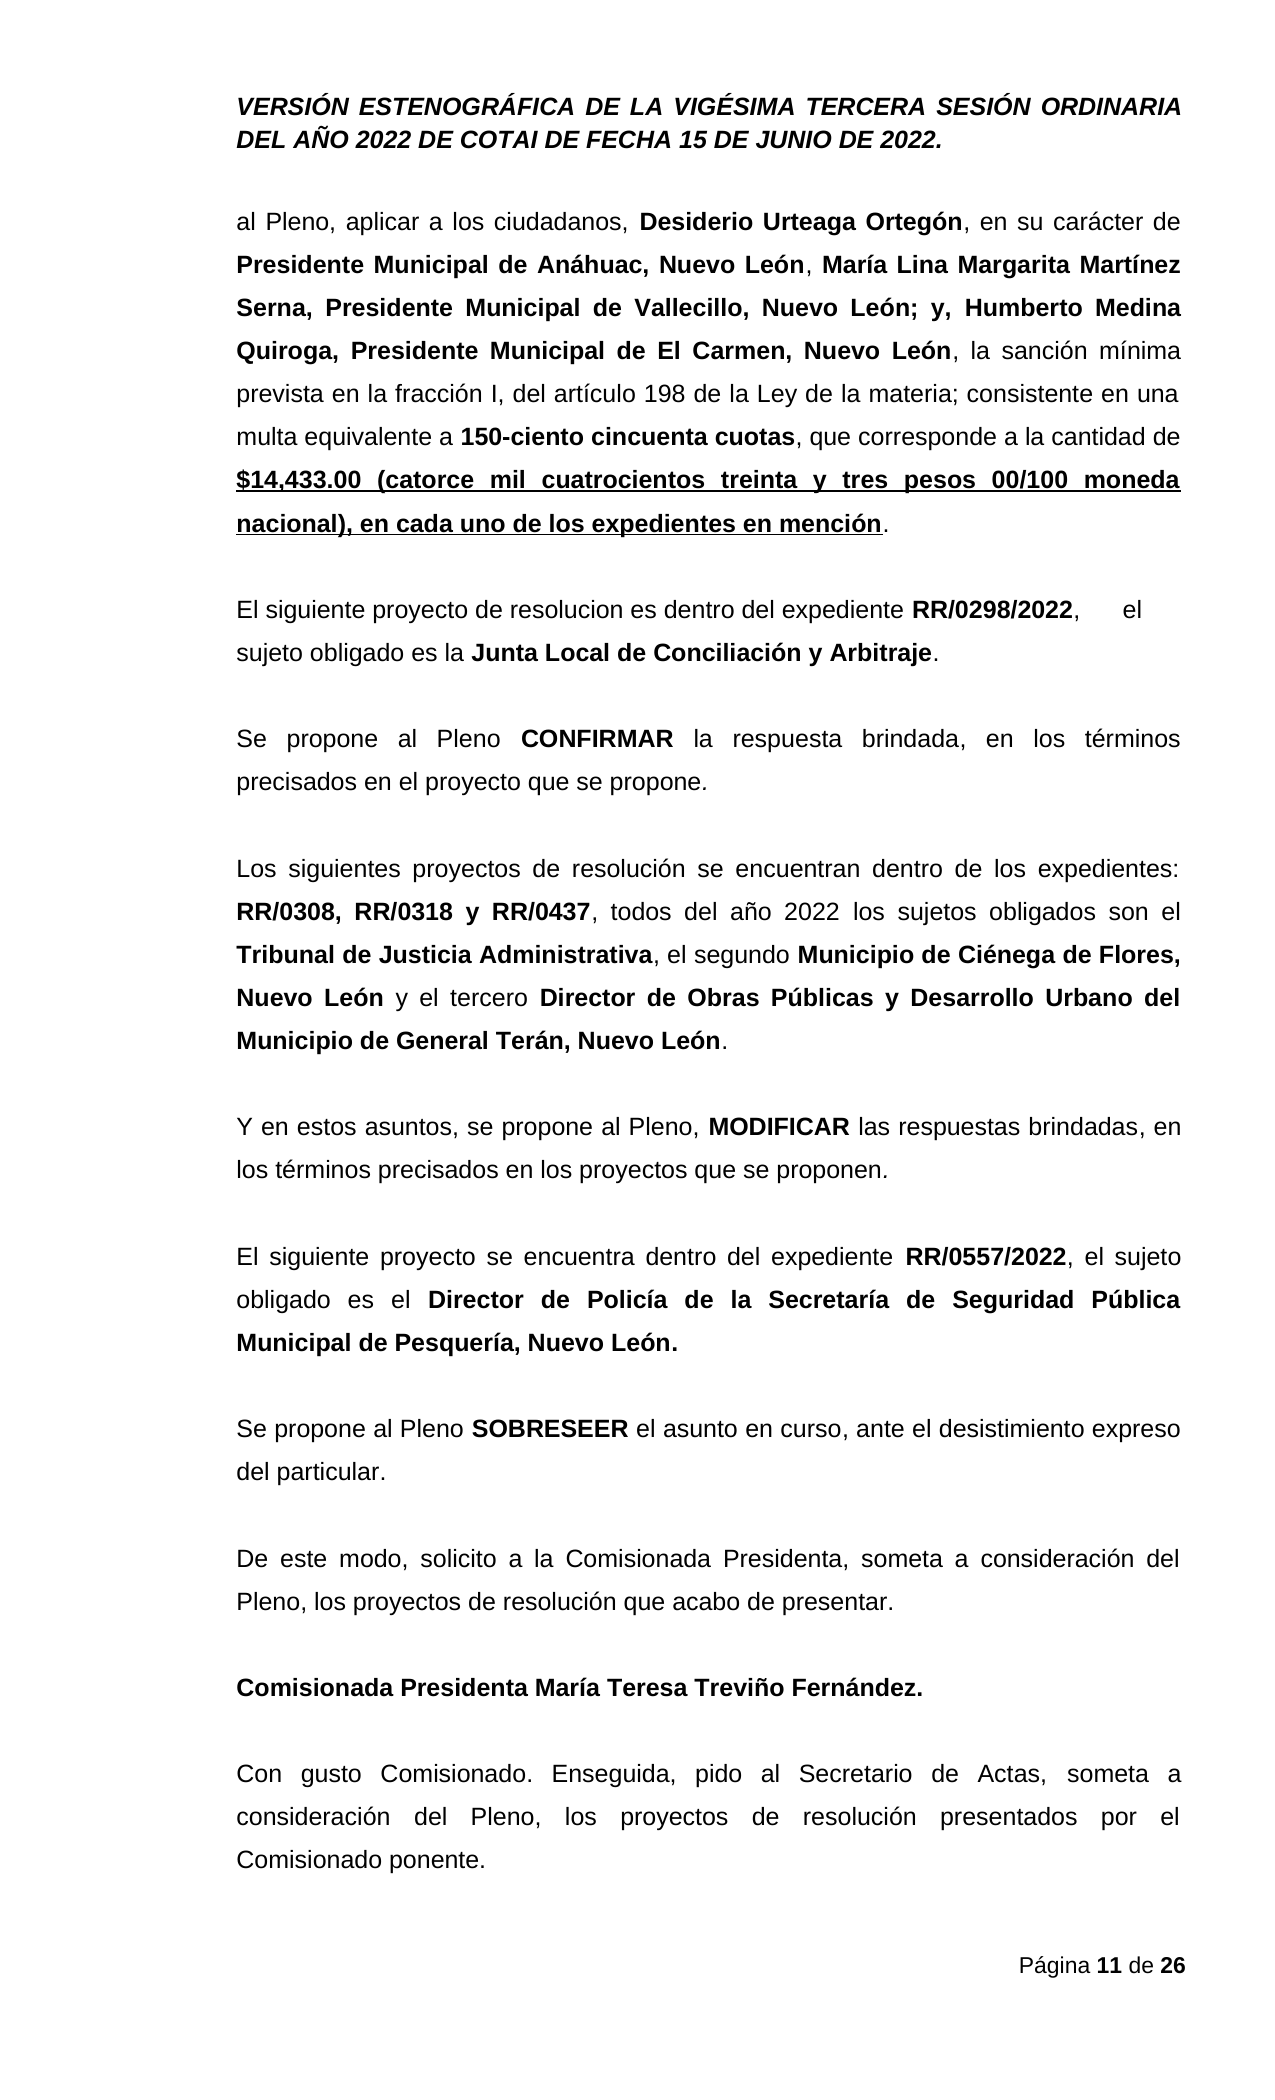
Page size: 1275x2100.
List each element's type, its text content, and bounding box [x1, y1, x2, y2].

text al Pleno, aplicar a los ciudadanos, Desiderio Urteaga Ortegón, en su carácter de Presidente Municipal de Anáhuac, Nuevo León, María Lina Margarita Martínez Serna, Presidente Municipal de Vallecillo, Nuevo León; y, Humberto Medina Quiroga, Presidente Municipal de El Carmen, Nuevo León, la sanción mínima prevista en la fracción I, del artículo 198 de la Ley de la materia; consistente en una multa equivalente a 150-ciento cincuenta cuotas, que corresponde a la cantidad de $14,433.00 (catorce mil cuatrocientos treinta y tres pesos 00/100 moneda [236, 207, 1181, 490]
text Se propone al Pleno CONFIRMAR la respuesta brindada, en los términos precisados en el proyecto que se propone. [236, 724, 1181, 796]
text Comisionada Presidenta María Teresa Treviño Fernández. [236, 1673, 1181, 1702]
text Y en estos asuntos, se propone al Pleno, MODIFICAR las respuestas brindadas, en los términos precisados en los proyectos que se proponen. [236, 1112, 1181, 1184]
text Con gusto Comisionado. Enseguida, pido al Secretario de Actas, someta a consideración del Pleno, los proyectos de resolución presentados por el Comisionado ponente. [236, 1759, 1181, 1874]
text Se propone al Pleno SOBRESEER el asunto en curso, ante el desistimiento expreso del particular. [236, 1414, 1181, 1486]
text El siguiente proyecto se encuentra dentro del expediente RR/0557/2022, el sujeto obligado es el Director de Policía de la Secretaría de Seguridad Pública Municipal de Pesquería, Nuevo León. [236, 1242, 1181, 1357]
text nacional), en cada uno de los expedientes en mención. [236, 492, 1181, 537]
text El siguiente proyecto de resolucion es dentro del expediente RR/0298/2022, el sujeto obligado es la Junta Local de Conciliación y Arbitraje. [236, 595, 1181, 667]
text De este modo, solicito a la Comisionada Presidenta, someta a consideración del Pleno, los proyectos de resolución que acabo de presentar. [236, 1544, 1181, 1616]
text Los siguientes proyectos de resolución se encuentran dentro de los expedientes: RR/0308, RR/0318 y RR/0437, todos del año 2022 los sujetos obligados son el Tribunal de Justicia Administrativa, el segundo Municipio de Ciénega de Flores, Nuevo León y el tercero Director de Obras Públicas y Desarrollo Urbano del Municipio de General Terán, Nuevo León. [236, 854, 1181, 1055]
